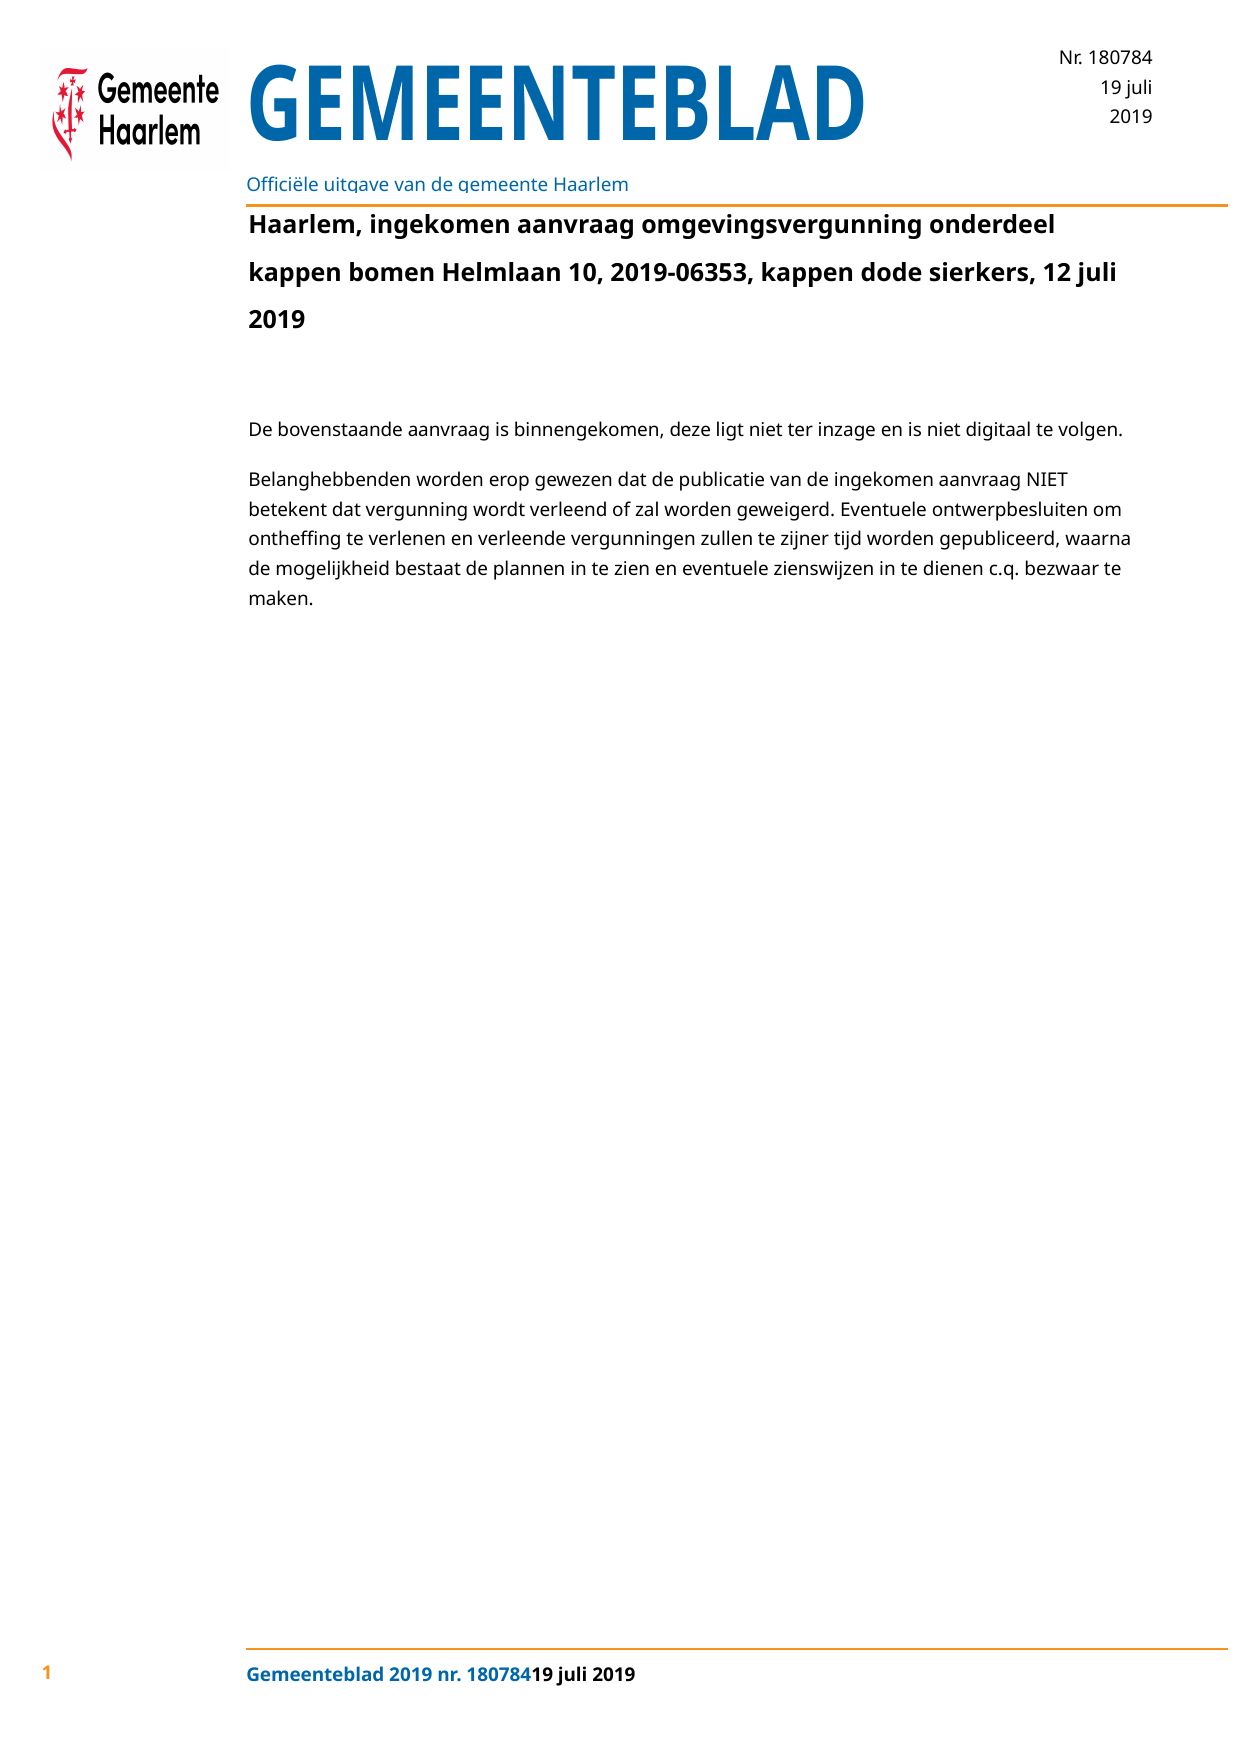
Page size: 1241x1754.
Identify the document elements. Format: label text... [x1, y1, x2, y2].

text Haarlem, ingekomen aanvraag omgevingsvergunning onderdeel kappen bomen Helmlaan 10, 2019-06353, kappen dode sierkers, 12 juli 2019 [248, 207, 1152, 336]
picture [41, 47, 231, 172]
text De bovenstaande aanvraag is binnengekomen, deze ligt niet ter inzage en is niet digitaal te volgen. [248, 416, 1152, 442]
text Belanghebbenden worden erop gewezen dat de publicatie van de ingekomen aanvraag NIET betekent dat vergunning wordt verleend of zal worden geweigerd. Eventuele ontwerpbesluiten om ontheffing te verlenen en verleende vergunningen zullen te zijner tijd worden gepubliceerd, waarna de mogelijkheid bestaat de plannen in te zien en eventuele zienswijzen in te dienen c.q. bezwaar te maken. [248, 466, 1152, 610]
